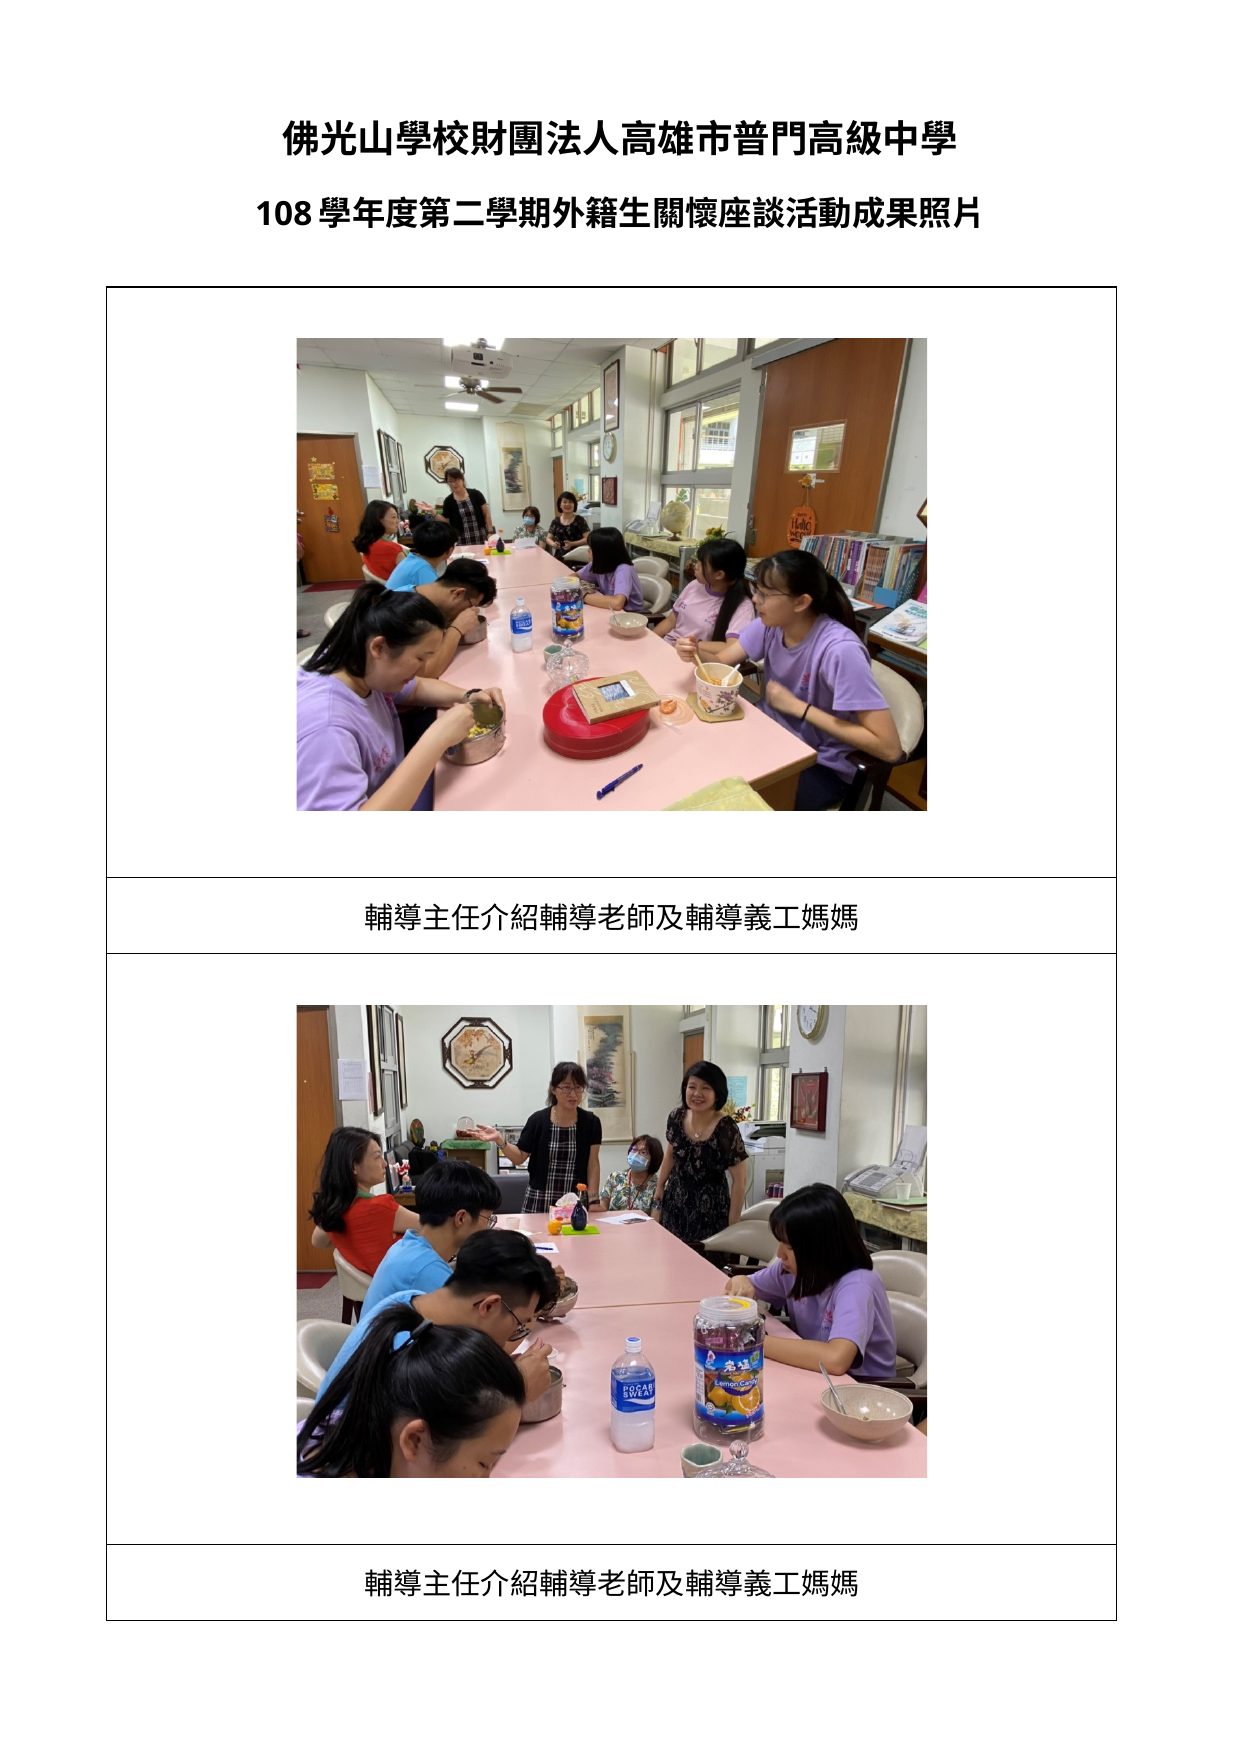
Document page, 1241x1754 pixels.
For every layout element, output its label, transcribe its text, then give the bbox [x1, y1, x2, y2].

table_cell [107, 954, 1116, 1543]
text 108學年度第二學期外籍生關懷座談活動成果照片 [118, 174, 1122, 249]
table_cell 輔導主任介紹輔導老師及輔導義工媽媽 [107, 1545, 1116, 1619]
text 佛光山學校財團法人高雄市普門高級中學 [118, 99, 1122, 174]
picture [296, 1005, 928, 1478]
table_cell 輔導主任介紹輔導老師及輔導義工媽媽 [107, 878, 1116, 953]
table_header [107, 288, 1116, 877]
picture [296, 338, 928, 811]
